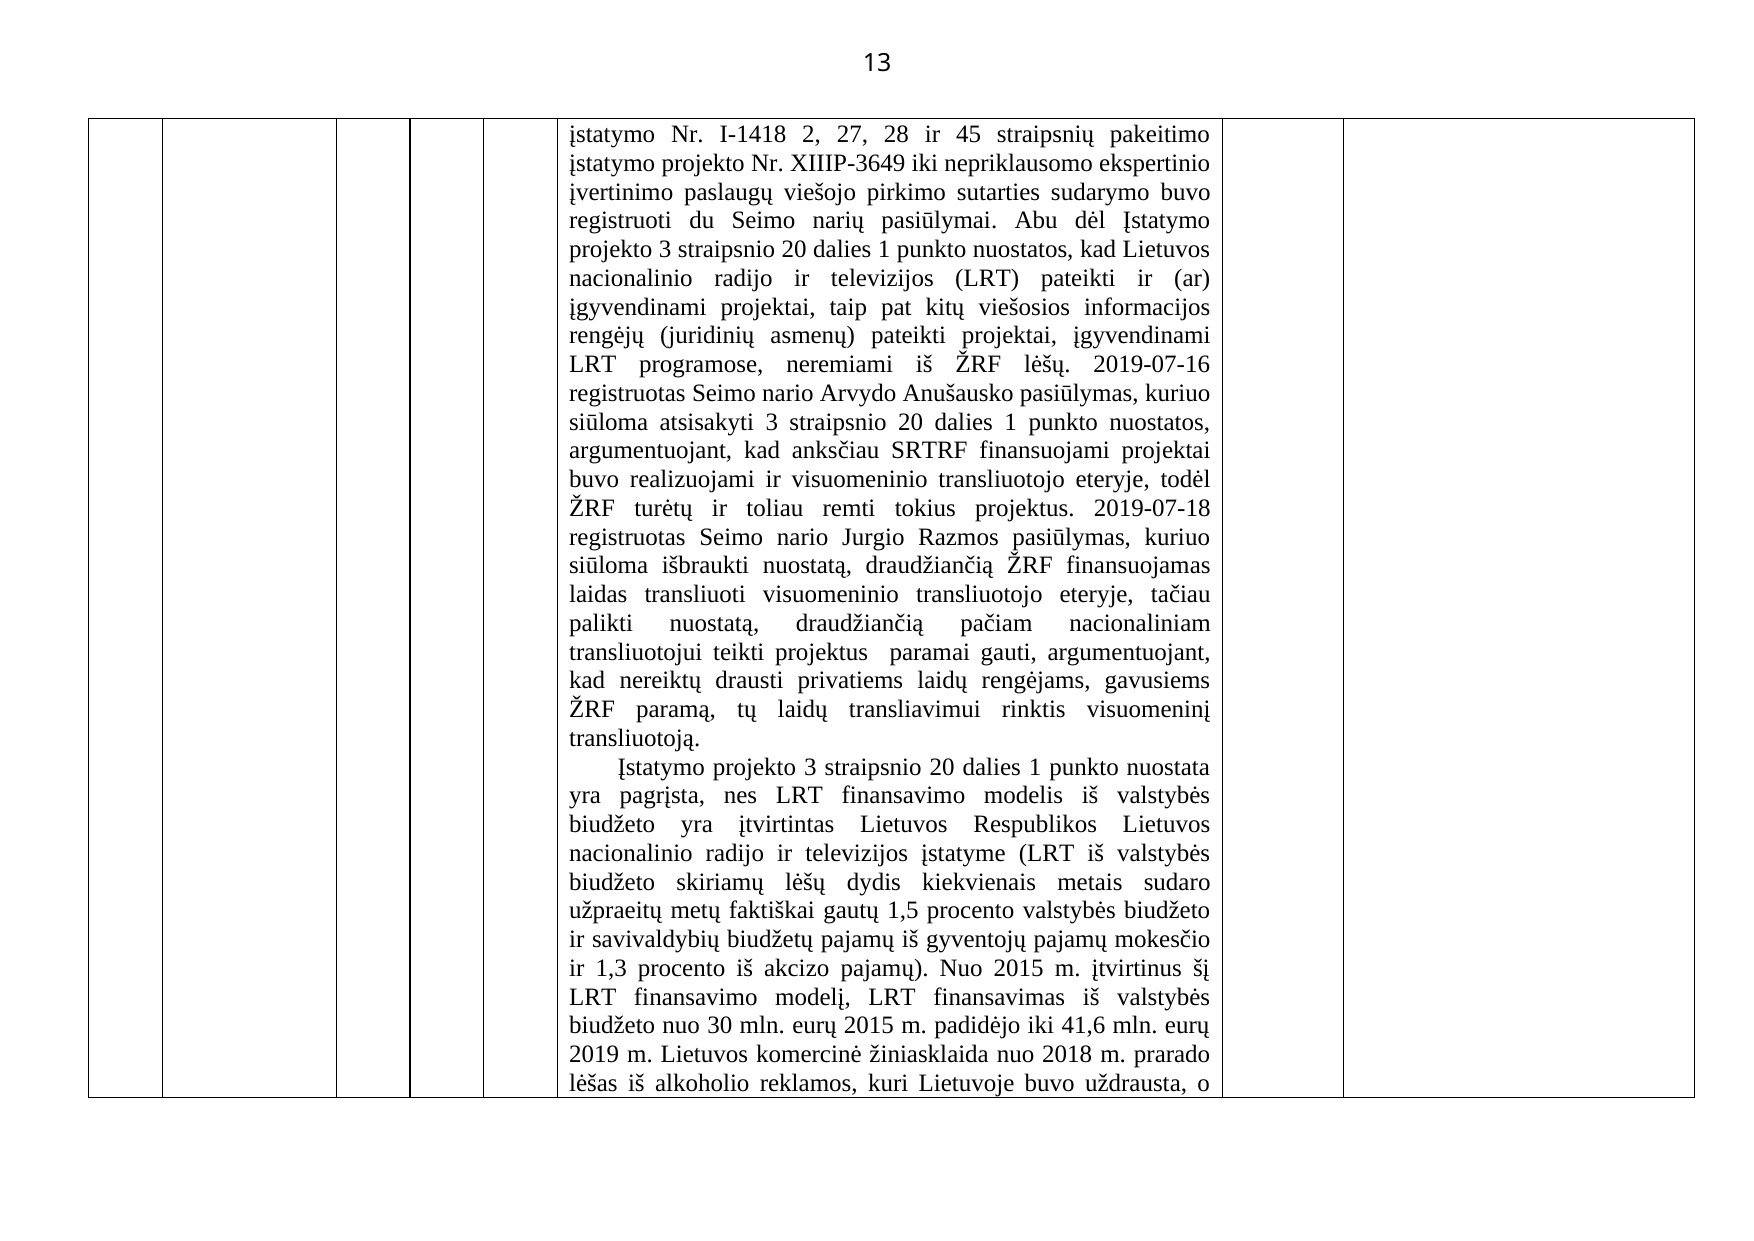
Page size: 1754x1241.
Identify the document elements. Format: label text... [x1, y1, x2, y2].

table_cell [411, 119, 483, 1097]
table_cell [337, 119, 409, 1097]
table_cell [484, 119, 557, 1097]
table_cell [1344, 119, 1694, 1097]
table_cell įstatymo Nr. I-1418 2, 27, 28 ir 45 straipsnių pakeitimo įstatymo projekto Nr. XIIIP-3649 iki nepriklausomo ekspertinio įvertinimo paslaugų viešojo pirkimo sutarties sudarymo buvo registruoti du Seimo narių pasiūlymai. Abu dėl Įstatymo projekto 3 straipsnio 20 dalies 1 punkto nuostatos, kad Lietuvos nacionalinio radijo ir televizijos (LRT) pateikti ir (ar) įgyvendinami projektai, taip pat kitų viešosios informacijos rengėjų (juridinių asmenų) pateikti projektai, įgyvendinami LRT programose, neremiami iš ŽRF lėšų. 2019-07-16 registruotas Seimo nario Arvydo Anušausko pasiūlymas, kuriuo siūloma atsisakyti 3 straipsnio 20 dalies 1 punkto nuostatos, argumentuojant, kad anksčiau SRTRF finansuojami projektai buvo realizuojami ir visuomeninio transliuotojo eteryje, todėl ŽRF turėtų ir toliau remti tokius projektus. 2019-07-18 registruotas Seimo nario Jurgio Razmos pasiūlymas, kuriuo siūloma išbraukti nuostatą, draudžiančią ŽRF finansuojamas laidas transliuoti visuomeninio transliuotojo eteryje, tačiau palikti nuostatą, draudžiančią pačiam nacionaliniam transliuotojui teikti projektus paramai gauti, argumentuojant, kad nereiktų drausti privatiems laidų rengėjams, gavusiems ŽRF paramą, tų laidų transliavimui rinktis visuomeninį transliuotoją. Įstatymo projekto 3 straipsnio 20 dalies 1 punkto nuostata yra pagrįsta, nes LRT finansavimo modelis iš valstybės biudžeto yra įtvirtintas Lietuvos Respublikos Lietuvos nacionalinio radijo ir televizijos įstatyme (LRT iš valstybės biudžeto skiriamų lėšų dydis kiekvienais metais sudaro užpraeitų metų faktiškai gautų 1,5 procento valstybės biudžeto ir savivaldybių biudžetų pajamų iš gyventojų pajamų mokesčio ir 1,3 procento iš akcizo pajamų). Nuo 2015 m. įtvirtinus šį LRT finansavimo modelį, LRT finansavimas iš valstybės biudžeto nuo 30 mln. eurų 2015 m. padidėjo iki 41,6 mln. eurų 2019 m. Lietuvos komercinė žiniasklaida nuo 2018 m. prarado lėšas iš alkoholio reklamos, kuri Lietuvoje buvo uždrausta, o [558, 119, 1222, 1097]
table_cell [163, 119, 336, 1097]
table_cell [89, 119, 162, 1097]
table_cell [1223, 119, 1343, 1097]
